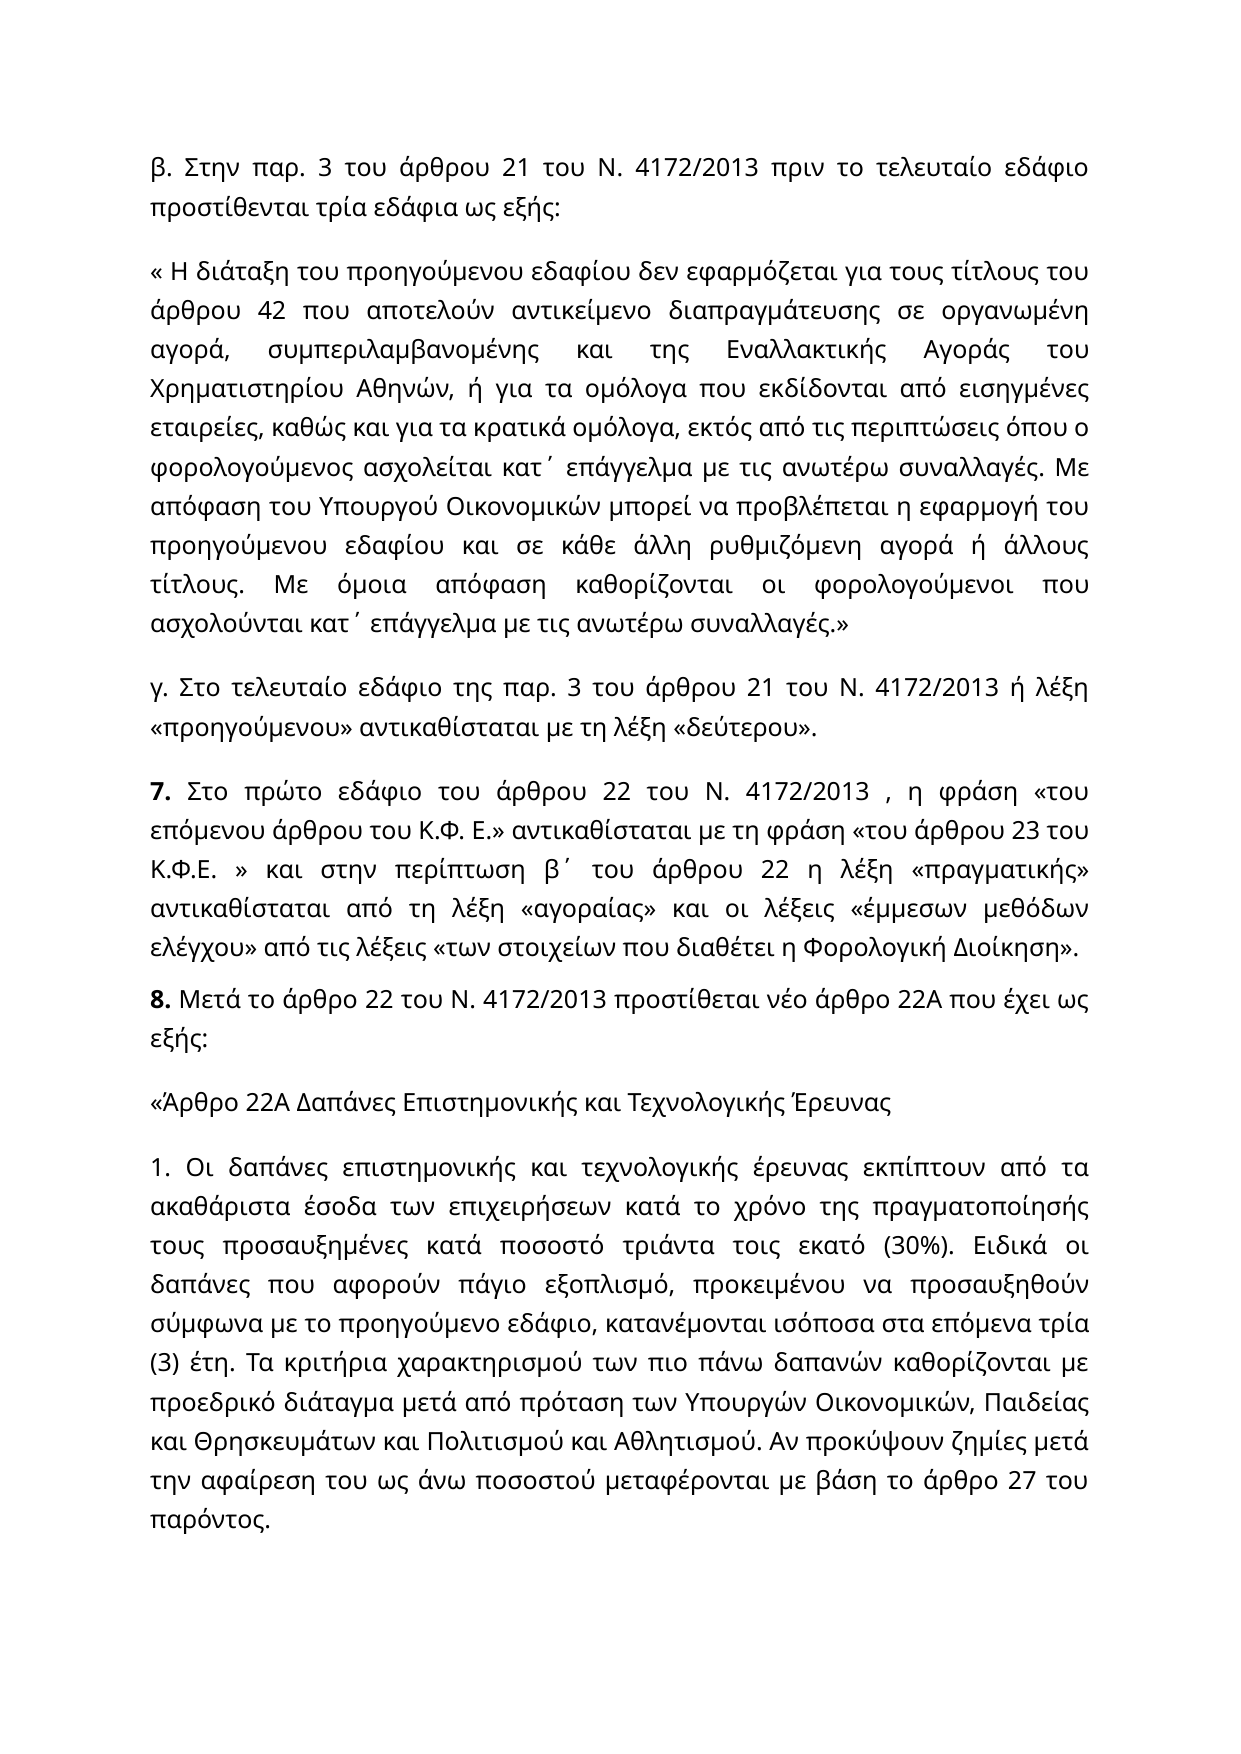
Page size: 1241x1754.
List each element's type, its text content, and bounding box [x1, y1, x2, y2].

text 1. Οι δαπάνες επιστημονικής και τεχνολογικής έρευνας εκπίπτουν από τα ακαθάριστα έσοδα των επιχειρήσεων κατά το χρόνο της πραγματοποίησής τους προσαυξημένες κατά ποσοστό τριάντα τοις εκατό (30%). Ειδικά οι δαπάνες που αφορούν πάγιο εξοπλισμό, προκειμένου να προσαυξηθούν σύμφωνα με το προηγούμενο εδάφιο, κατανέμονται ισόποσα στα επόμενα τρία (3) έτη. Τα κριτήρια χαρακτηρισμού των πιο πάνω δαπανών καθορίζονται με προεδρικό διάταγμα μετά από πρόταση των Υπουργών Οικονομικών, Παιδείας και Θρησκευμάτων και Πολιτισμού και Αθλητισμού. Αν προκύψουν ζημίες μετά την αφαίρεση του ως άνω ποσοστού μεταφέρονται με βάση το άρθρο 27 του παρόντος. [150, 1149, 1090, 1536]
text «Άρθρο 22Α Δαπάνες Επιστημονικής και Τεχνολογικής Έρευνας [150, 1085, 1090, 1119]
text 7. Στο πρώτο εδάφιο του άρθρου 22 του Ν. 4172/2013 , η φράση «του επόμενου άρθρου του Κ.Φ. Ε.» αντικαθίσταται με τη φράση «του άρθρου 23 του Κ.Φ.Ε. » και στην περίπτωση β΄ του άρθρου 22 η λέξη «πραγματικής» αντικαθίσταται από τη λέξη «αγοραίας» και οι λέξεις «έμμεσων μεθόδων ελέγχου» από τις λέξεις «των στοιχείων που διαθέτει η Φορολογική Διοίκηση». [150, 773, 1090, 964]
text 8. Μετά το άρθρο 22 του Ν. 4172/2013 προστίθεται νέο άρθρο 22Α που έχει ως εξής: [150, 982, 1090, 1055]
text γ. Στο τελευταίο εδάφιο της παρ. 3 του άρθρου 21 του Ν. 4172/2013 ή λέξη «προηγούμενου» αντικαθίσταται με τη λέξη «δεύτερου». [150, 670, 1090, 743]
text « Η διάταξη του προηγούμενου εδαφίου δεν εφαρμόζεται για τους τίτλους του άρθρου 42 που αποτελούν αντικείμενο διαπραγμάτευσης σε οργανωμένη αγορά, συμπεριλαμβανομένης και της Εναλλακτικής Αγοράς του Χρηματιστηρίου Αθηνών, ή για τα ομόλογα που εκδίδονται από εισηγμένες εταιρείες, καθώς και για τα κρατικά ομόλογα, εκτός από τις περιπτώσεις όπου ο φορολογούμενος ασχολείται κατ΄ επάγγελμα με τις ανωτέρω συναλλαγές. Με απόφαση του Υπουργού Οικονομικών μπορεί να προβλέπεται η εφαρμογή του προηγούμενου εδαφίου και σε κάθε άλλη ρυθμιζόμενη αγορά ή άλλους τίτλους. Με όμοια απόφαση καθορίζονται οι φορολογούμενοι που ασχολούνται κατ΄ επάγγελμα με τις ανωτέρω συναλλαγές.» [150, 253, 1090, 640]
text β. Στην παρ. 3 του άρθρου 21 του Ν. 4172/2013 πριν το τελευταίο εδάφιο προστίθενται τρία εδάφια ως εξής: [150, 150, 1090, 223]
